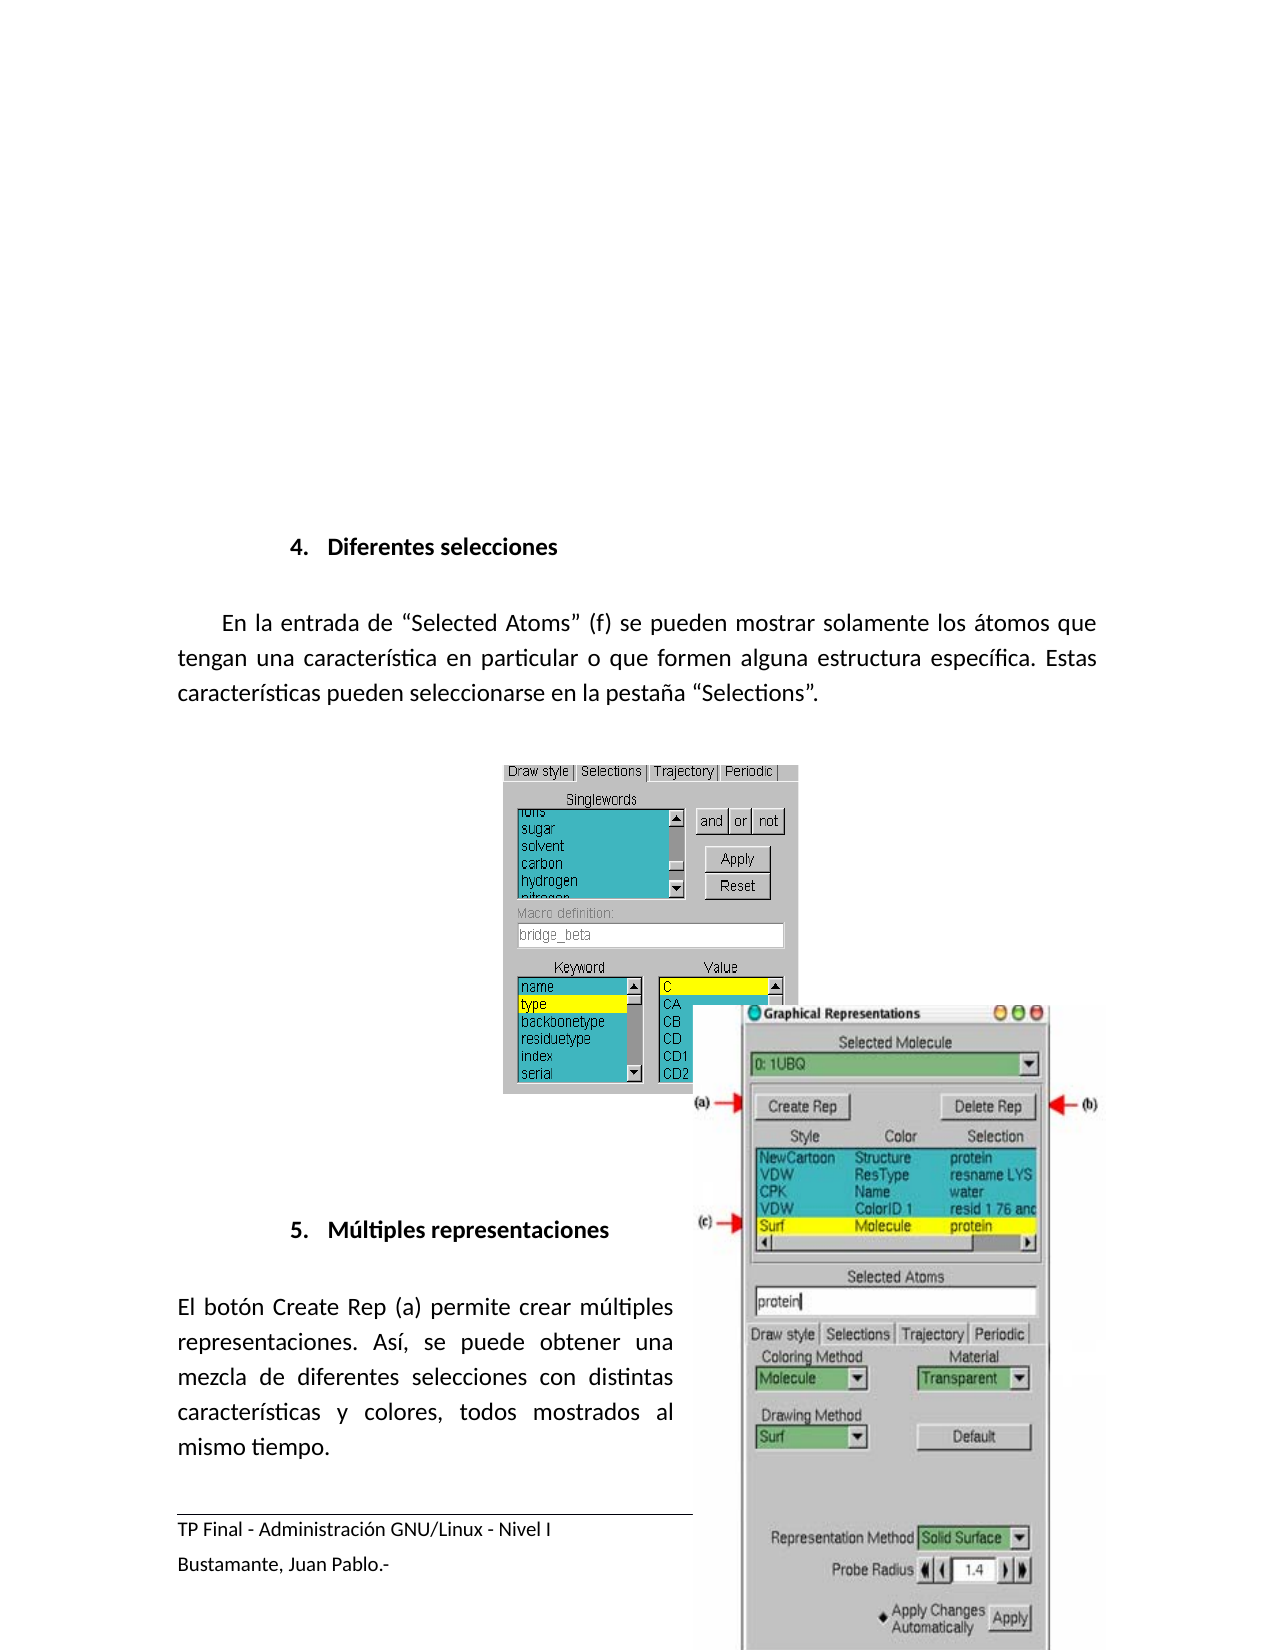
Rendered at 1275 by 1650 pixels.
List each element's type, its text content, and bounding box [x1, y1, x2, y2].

text El botón Create Rep (a) permite crear múltiples representaciones. Así, se puede obtener una mezcla de diferentes selecciones con distintas características y colores, todos mostrados al mismo tiempo. [177, 1291, 674, 1461]
picture [502, 765, 1106, 1650]
list Múltiples representaciones [290, 1214, 692, 1245]
text En la entrada de “Selected Atoms” (f) se pueden mostrar solamente los átomos que tengan una característica en particular o que formen alguna estructura específica. Estas características pueden seleccionarse en la pestaña “Selections”. [177, 608, 1098, 708]
list Diferentes selecciones [290, 531, 1098, 561]
